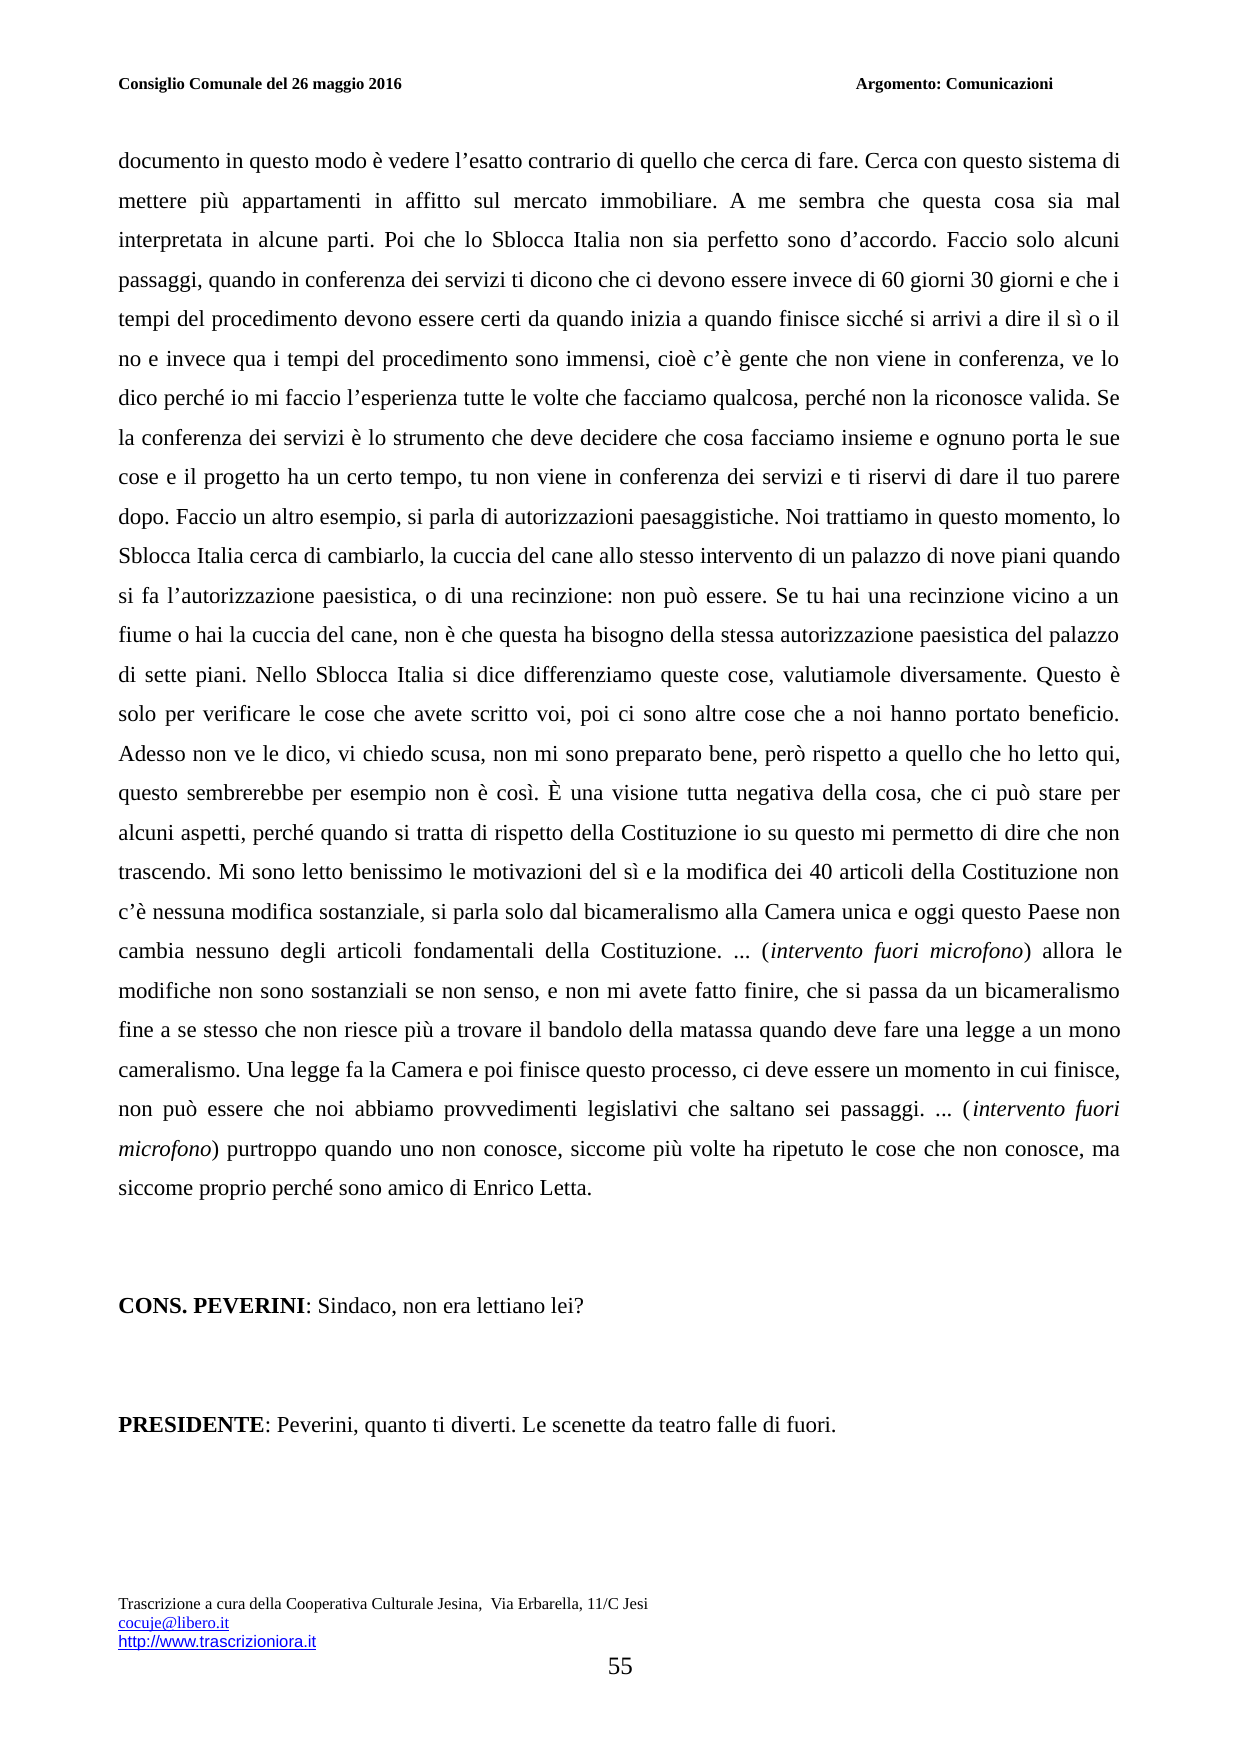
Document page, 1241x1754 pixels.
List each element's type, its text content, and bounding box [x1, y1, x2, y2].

text PRESIDENTE: Peverini, quanto ti diverti. Le scenette da teatro falle di fuori. [118, 1411, 1122, 1437]
text CONS. PEVERINI: Sindaco, non era lettiano lei? [118, 1292, 1122, 1319]
text documento in questo modo è vedere l’esatto contrario di quello che cerca di fare. Cerca con questo sistema di mettere più appartamenti in affitto sul mercato immobiliare. A me sembra che questa cosa sia mal interpretata in alcune parti. Poi che lo Sblocca Italia non sia perfetto sono d’accordo. Faccio solo alcuni passaggi, quando in conferenza dei servizi ti dicono che ci devono essere invece di 60 giorni 30 giorni e che i tempi del procedimento devono essere certi da quando inizia a quando finisce sicché si arrivi a dire il sì o il no e invece qua i tempi del procedimento sono immensi, cioè c’è gente che non viene in conferenza, ve lo dico perché io mi faccio l’esperienza tutte le volte che facciamo qualcosa, perché non la riconosce valida. Se la conferenza dei servizi è lo strumento che deve decidere che cosa facciamo insieme e ognuno porta le sue cose e il progetto ha un certo tempo, tu non viene in conferenza dei servizi e ti riservi di dare il tuo parere dopo. Faccio un altro esempio, si parla di autorizzazioni paesaggistiche. Noi trattiamo in questo momento, lo Sblocca Italia cerca di cambiarlo, la cuccia del cane allo stesso intervento di un palazzo di nove piani quando si fa l’autorizzazione paesistica, o di una recinzione: non può essere. Se tu hai una recinzione vicino a un fiume o hai la cuccia del cane, non è che questa ha bisogno della stessa autorizzazione paesistica del palazzo di sette piani. Nello Sblocca Italia si dice differenziamo queste cose, valutiamole diversamente. Questo è solo per verificare le cose che avete scritto voi, poi ci sono altre cose che a noi hanno portato beneficio. Adesso non ve le dico, vi chiedo scusa, non mi sono preparato bene, però rispetto a quello che ho letto qui, questo sembrerebbe per esempio non è così. È una visione tutta negativa della cosa, che ci può stare per alcuni aspetti, perché quando si tratta di rispetto della Costituzione io su questo mi permetto di dire che non trascendo. Mi sono letto benissimo le motivazioni del sì e la modifica dei 40 articoli della Costituzione non c’è nessuna modifica sostanziale, si parla solo dal bicameralismo alla Camera unica e oggi questo Paese non cambia nessuno degli articoli fondamentali della Costituzione. ... (intervento fuori microfono) allora le modifiche non sono sostanziali se non senso, e non mi avete fatto finire, che si passa da un bicameralismo fine a se stesso che non riesce più a trovare il bandolo della matassa quando deve fare una legge a un mono cameralismo. Una legge fa la Camera e poi finisce questo processo, ci deve essere un momento in cui finisce, non può essere che noi abbiamo provvedimenti legislativi che saltano sei passaggi. ... (intervento fuori microfono) purtroppo quando uno non conosce, siccome più volte ha ripetuto le cose che non conosce, ma siccome proprio perché sono amico di Enrico Letta. [118, 148, 1122, 1200]
